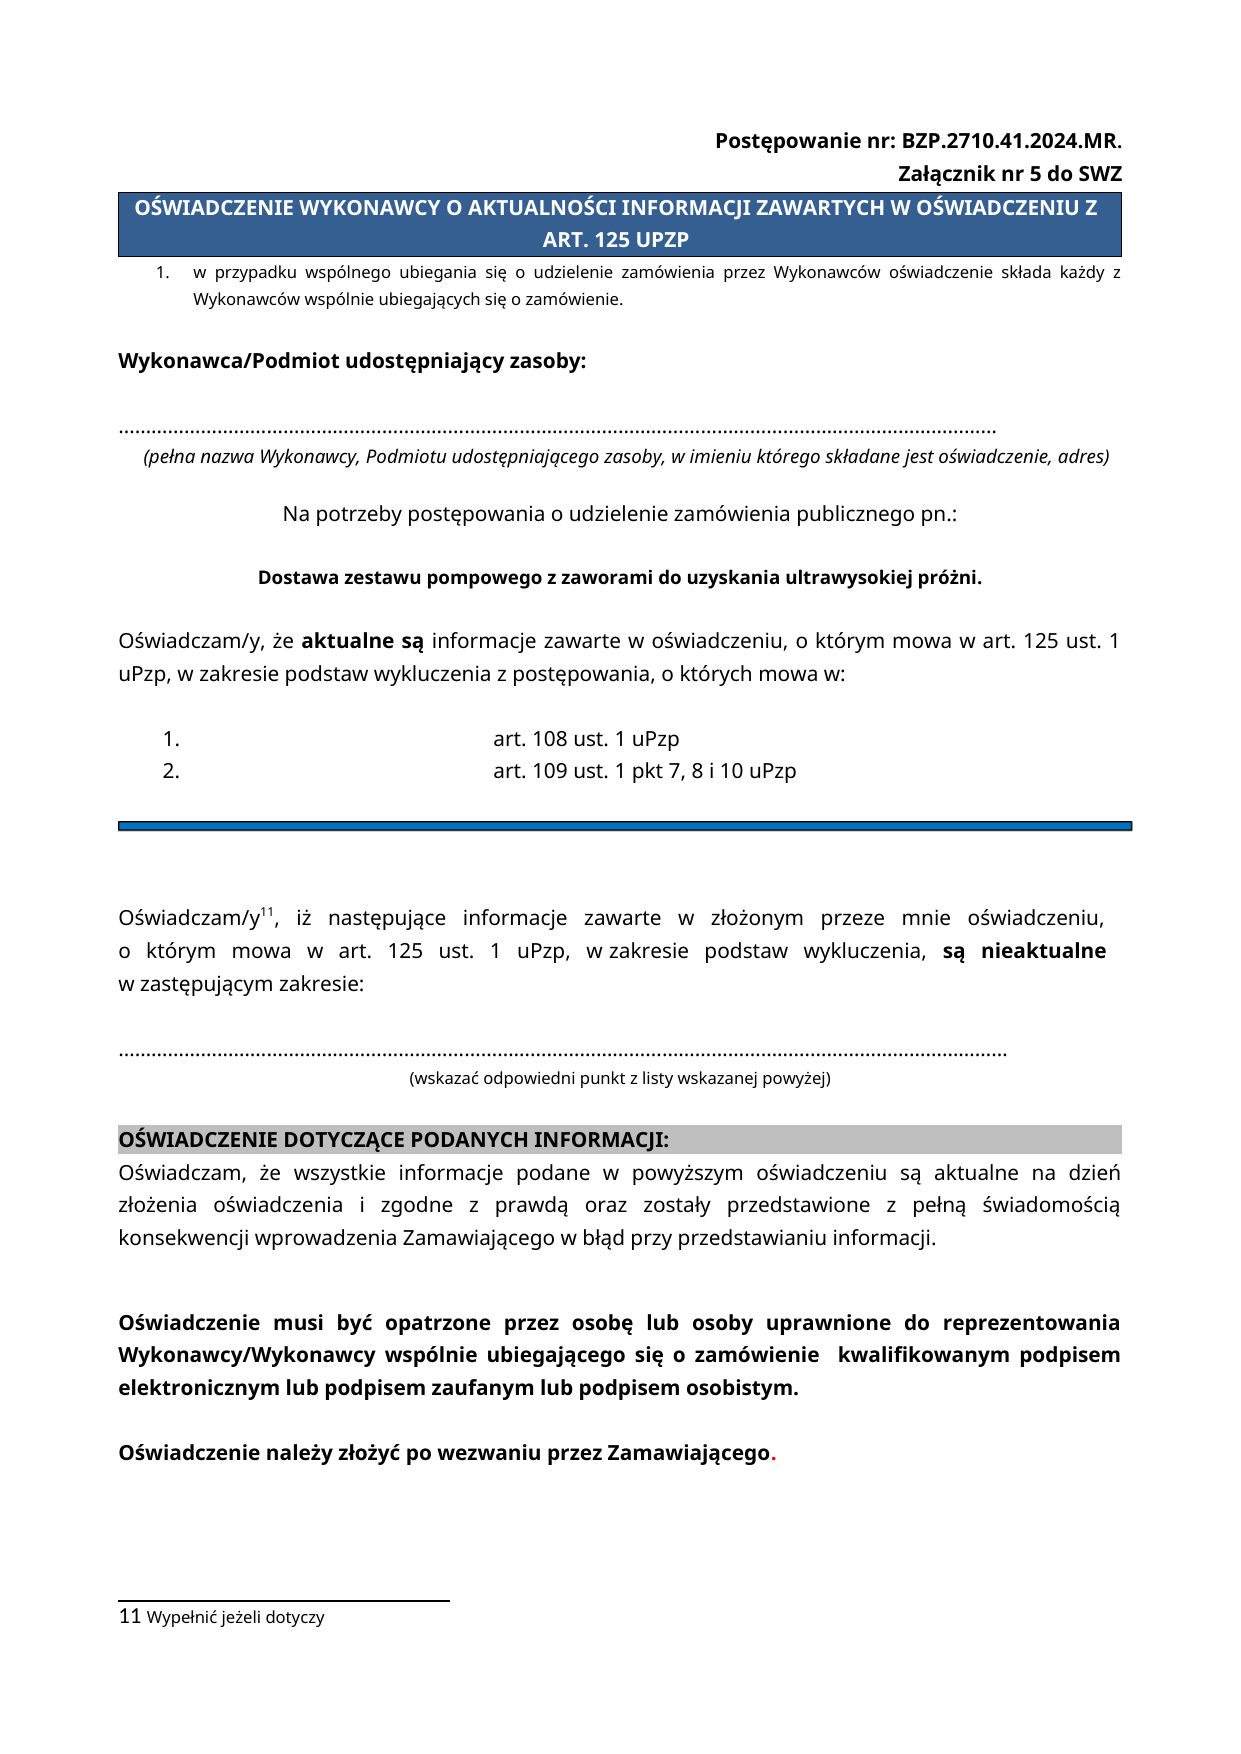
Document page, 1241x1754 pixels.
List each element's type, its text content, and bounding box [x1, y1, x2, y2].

text Oświadczam/y, iż następujące informacje zawarte w złożonym przeze mnie oświadczeniu, o którym mowa w art. 125 ust. 1 uPzp, w zakresie podstaw wykluczenia, są nieaktualne w zastępującym zakresie: [118, 903, 1122, 997]
text (pełna nazwa Wykonawcy, Podmiotu udostępniającego zasoby, w imieniu którego składane jest oświadczenie, adres) [118, 444, 1137, 469]
text Załącznik nr 5 do SWZ [118, 159, 1122, 188]
text Dostawa zestawu pompowego z zaworami do uzyskania ultrawysokiej próżni. [118, 564, 1122, 590]
list w przypadku wspólnego ubiegania się o udzielenie zamówienia przez Wykonawców oświadczenie składa każdy z Wykonawców wspólnie ubiegających się o zamówienie. [156, 261, 1122, 310]
text Oświadczam, że wszystkie informacje podane w powyższym oświadczeniu są aktualne na dzień złożenia oświadczenia i zgodne z prawdą oraz zostały przedstawione z pełną świadomością konsekwencji wprowadzenia Zamawiającego w błąd przy przedstawianiu informacji. [118, 1158, 1122, 1251]
text Oświadczenie należy złożyć po wezwaniu przez Zamawiającego. [118, 1438, 1122, 1467]
text ……………………………………………………………….…………………………………………………………………………… [118, 411, 1122, 439]
text Oświadczenie musi być opatrzone przez osobę lub osoby uprawnione do reprezentowania Wykonawcy/Wykonawcy wspólnie ubiegającego się o zamówienie kwalifikowanym podpisem elektronicznym lub podpisem zaufanym lub podpisem osobistym. [118, 1308, 1122, 1401]
list art. 109 ust. 1 pkt 7, 8 i 10 uPzp [162, 756, 1122, 785]
text ……………………………………………………………………………………………………………………………………………… [118, 1034, 1122, 1062]
text (wskazać odpowiedni punkt z listy wskazanej powyżej) [118, 1067, 1122, 1089]
text Wykonawca/Podmiot udostępniający zasoby: [118, 346, 1122, 374]
text Oświadczam/y, że aktualne są informacje zawarte w oświadczeniu, o którym mowa w art. 125 ust. 1 uPzp, w zakresie podstaw wykluczenia z postępowania, o których mowa w: [118, 626, 1122, 687]
list art. 108 ust. 1 uPzp [162, 724, 1122, 752]
text Wypełnić jeżeli dotyczy [118, 1601, 1122, 1630]
text Postępowanie nr: BZP.2710.41.2024.MR. [118, 127, 1122, 155]
text OŚWIADCZENIE DOTYCZĄCE PODANYCH INFORMACJI: [118, 1125, 1122, 1154]
subtitle OŚWIADCZENIE WYKONAWCY O AKTUALNOŚCI INFORMACJI ZAWARTYCH W OŚWIADCZENIU Z ART. 125 UPZP [119, 193, 1121, 256]
text Na potrzeby postępowania o udzielenie zamówienia publicznego pn.: [118, 499, 1122, 527]
